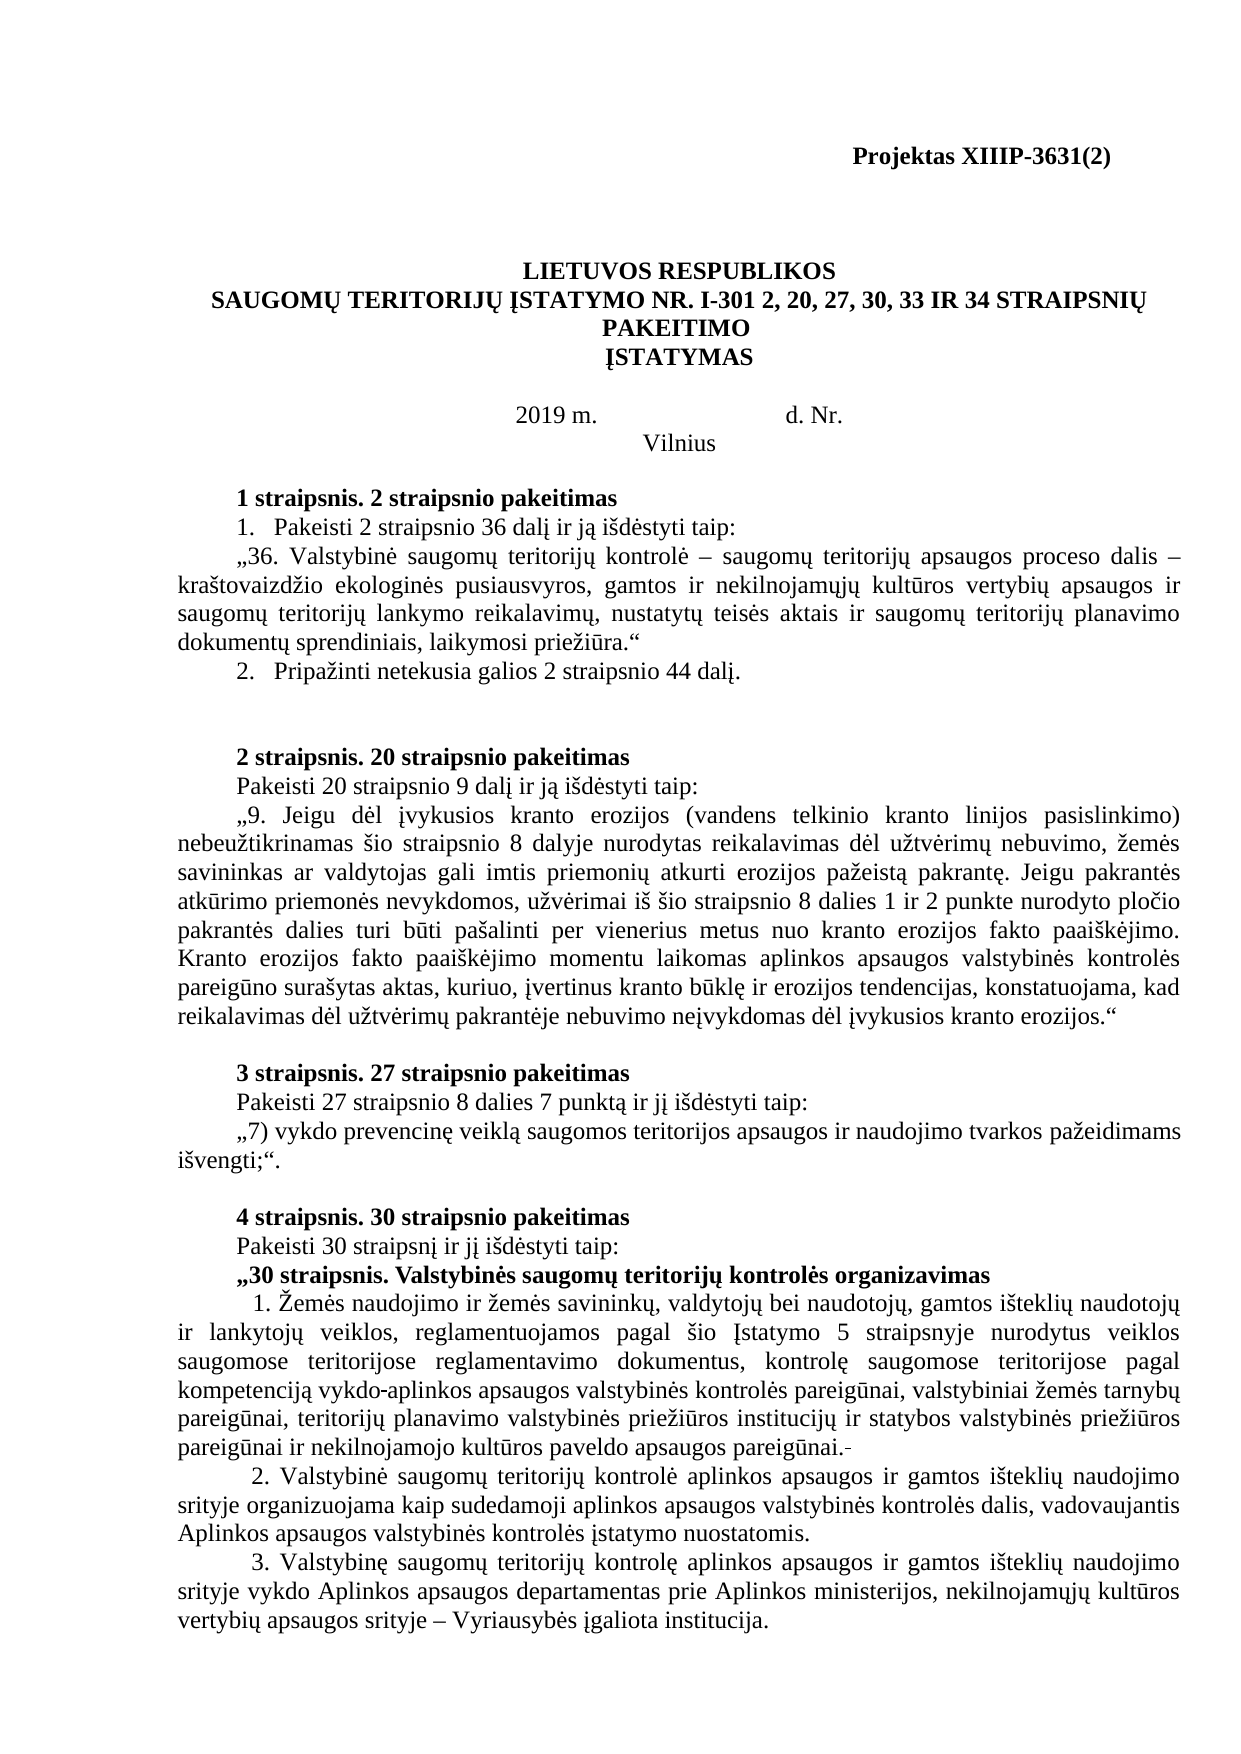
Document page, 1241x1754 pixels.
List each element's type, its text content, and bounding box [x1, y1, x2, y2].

text 2. Pripažinti netekusia galios 2 straipsnio 44 dalį. [236, 656, 1181, 685]
text 1. Pakeisti 2 straipsnio 36 dalį ir ją išdėstyti taip: [236, 512, 1181, 541]
text 2019 m. d. Nr. [177, 400, 1181, 428]
text LIETUVOS RESPUBLIKOS [177, 256, 1181, 285]
text „30 straipsnis. Valstybinės saugomų teritorijų kontrolės organizavimas [177, 1260, 1181, 1288]
text „36. Valstybinė saugomų teritorijų kontrolė – saugomų teritorijų apsaugos proceso dalis – kraštovaizdžio ekologinės pusiausvyros, gamtos ir nekilnojamųjų kultūros vertybių apsaugos ir saugomų teritorijų lankymo reikalavimų, nustatytų teisės aktais ir saugomų teritorijų planavimo dokumentų sprendiniais, laikymosi priežiūra.“ [177, 541, 1181, 656]
text Pakeisti 20 straipsnio 9 dalį ir ją išdėstyti taip: [177, 771, 1181, 800]
text Vilnius [177, 428, 1181, 457]
text 4 straipsnis. 30 straipsnio pakeitimas [177, 1202, 1181, 1231]
text „7) vykdo prevencinę veiklą saugomos teritorijos apsaugos ir naudojimo tvarkos pažeidimams išvengti;“. [177, 1116, 1181, 1173]
text 1 straipsnis. 2 straipsnio pakeitimas [177, 483, 1181, 512]
text Projektas XIIIP-3631(2) [852, 141, 1181, 170]
text Pakeisti 27 straipsnio 8 dalies 7 punktą ir jį išdėstyti taip: [177, 1087, 1181, 1116]
text 2. Valstybinė saugomų teritorijų kontrolė aplinkos apsaugos ir gamtos išteklių naudojimo srityje organizuojama kaip sudedamoji aplinkos apsaugos valstybinės kontrolės dalis, vadovaujantis Aplinkos apsaugos valstybinės kontrolės įstatymo nuostatomis. [177, 1461, 1181, 1547]
text SAUGOMŲ TERITORIJŲ ĮSTATYMO NR. I-301 2, 20, 27, 30, 33 IR 34 STRAIPSNIŲ PAKEITIMO [177, 285, 1181, 342]
text Pakeisti 30 straipsnį ir jį išdėstyti taip: [177, 1231, 1181, 1260]
text 2 straipsnis. 20 straipsnio pakeitimas [177, 742, 1181, 771]
text 3 straipsnis. 27 straipsnio pakeitimas [177, 1058, 1181, 1087]
text ĮSTATYMAS [177, 342, 1181, 371]
text „9. Jeigu dėl įvykusios kranto erozijos (vandens telkinio kranto linijos pasislinkimo) nebeužtikrinamas šio straipsnio 8 dalyje nurodytas reikalavimas dėl užtvėrimų nebuvimo, žemės savininkas ar valdytojas gali imtis priemonių atkurti erozijos pažeistą pakrantę. Jeigu pakrantės atkūrimo priemonės nevykdomos, užvėrimai iš šio straipsnio 8 dalies 1 ir 2 punkte nurodyto pločio pakrantės dalies turi būti pašalinti per vienerius metus nuo kranto erozijos fakto paaiškėjimo. Kranto erozijos fakto paaiškėjimo momentu laikomas aplinkos apsaugos valstybinės kontrolės pareigūno surašytas aktas, kuriuo, įvertinus kranto būklę ir erozijos tendencijas, konstatuojama, kad reikalavimas dėl užtvėrimų pakrantėje nebuvimo neįvykdomas dėl įvykusios kranto erozijos.“ [177, 800, 1181, 1030]
text 1. Žemės naudojimo ir žemės savininkų, valdytojų bei naudotojų, gamtos išteklių naudotojų ir lankytojų veiklos, reglamentuojamos pagal šio Įstatymo 5 straipsnyje nurodytus veiklos saugomose teritorijose reglamentavimo dokumentus, kontrolę saugomose teritorijose pagal kompetenciją vykdo aplinkos apsaugos valstybinės kontrolės pareigūnai, valstybiniai žemės tarnybų pareigūnai, teritorijų planavimo valstybinės priežiūros institucijų ir statybos valstybinės priežiūros pareigūnai ir nekilnojamojo kultūros paveldo apsaugos pareigūnai. [177, 1288, 1181, 1461]
text 3. Valstybinę saugomų teritorijų kontrolę aplinkos apsaugos ir gamtos išteklių naudojimo srityje vykdo Aplinkos apsaugos departamentas prie Aplinkos ministerijos, nekilnojamųjų kultūros vertybių apsaugos srityje – Vyriausybės įgaliota institucija. [177, 1547, 1181, 1633]
